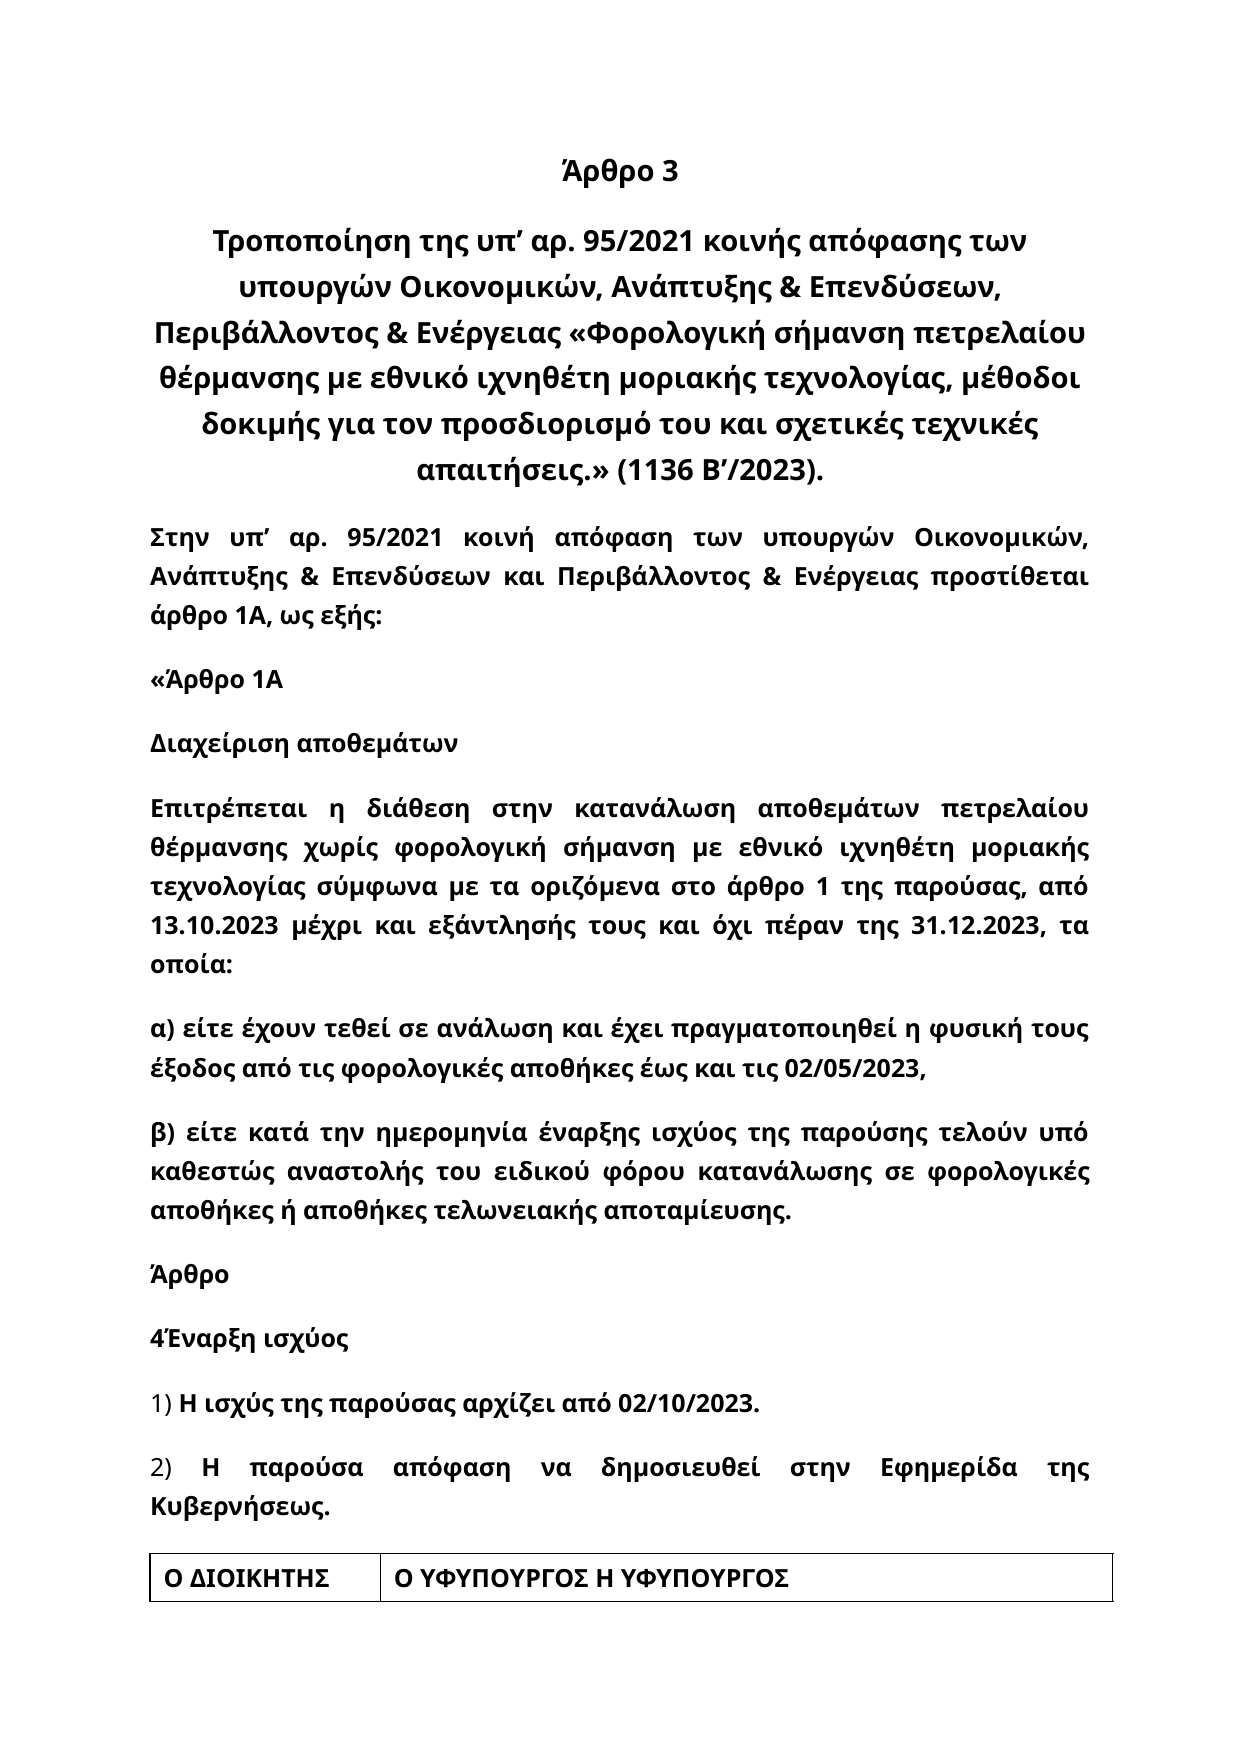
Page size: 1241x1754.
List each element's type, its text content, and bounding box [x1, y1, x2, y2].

table_header Ο ΔΙΟΙΚΗΤΗΣ [151, 1554, 380, 1601]
text Στην υπ’ αρ. 95/2021 κοινή απόφαση των υπουργών Οικονομικών, Ανάπτυξης & Επενδύσεων και Περιβάλλοντος & Ενέργειας προστίθεται άρθρο 1Α, ως εξής: [150, 519, 1090, 632]
text Άρθρο [150, 1257, 1090, 1291]
table_header Ο ΥΦΥΠΟΥΡΓΟΣ Η ΥΦΥΠΟΥΡΓΟΣ [381, 1554, 1112, 1601]
text β) είτε κατά την ημερομηνία έναρξης ισχύος της παρούσης τελούν υπό καθεστώς αναστολής του ειδικού φόρου κατανάλωσης σε φορολογικές αποθήκες ή αποθήκες τελωνειακής αποταμίευσης. [150, 1114, 1090, 1227]
subtitle Άρθρο 3 [150, 150, 1090, 190]
text Διαχείριση αποθεμάτων [150, 726, 1090, 760]
text α) είτε έχουν τεθεί σε ανάλωση και έχει πραγματοποιηθεί η φυσική τους έξοδος από τις φορολογικές αποθήκες έως και τις 02/05/2023, [150, 1011, 1090, 1084]
text 4Έναρξη ισχύος [150, 1321, 1090, 1355]
subtitle Τροποποίηση της υπ’ αρ. 95/2021 κοινής απόφασης των υπουργών Οικονομικών, Ανάπτυξης & Επενδύσεων, Περιβάλλοντος & Ενέργειας «Φορολογική σήμανση πετρελαίου θέρμανσης με εθνικό ιχνηθέτη μοριακής τεχνολογίας, μέθοδοι δοκιμής για τον προσδιορισμό του και σχετικές τεχνικές απαιτήσεις.» (1136 B’/2023). [150, 221, 1090, 488]
text 2) Η παρούσα απόφαση να δημοσιευθεί στην Εφημερίδα της Κυβερνήσεως. [150, 1449, 1090, 1523]
text Επιτρέπεται η διάθεση στην κατανάλωση αποθεμάτων πετρελαίου θέρμανσης χωρίς φορολογική σήμανση με εθνικό ιχνηθέτη μοριακής τεχνολογίας σύμφωνα με τα οριζόμενα στο άρθρο 1 της παρούσας, από 13.10.2023 μέχρι και εξάντλησής τους και όχι πέραν της 31.12.2023, τα οποία: [150, 790, 1090, 981]
text 1) Η ισχύς της παρούσας αρχίζει από 02/10/2023. [150, 1385, 1090, 1419]
text «Άρθρο 1Α [150, 662, 1090, 696]
